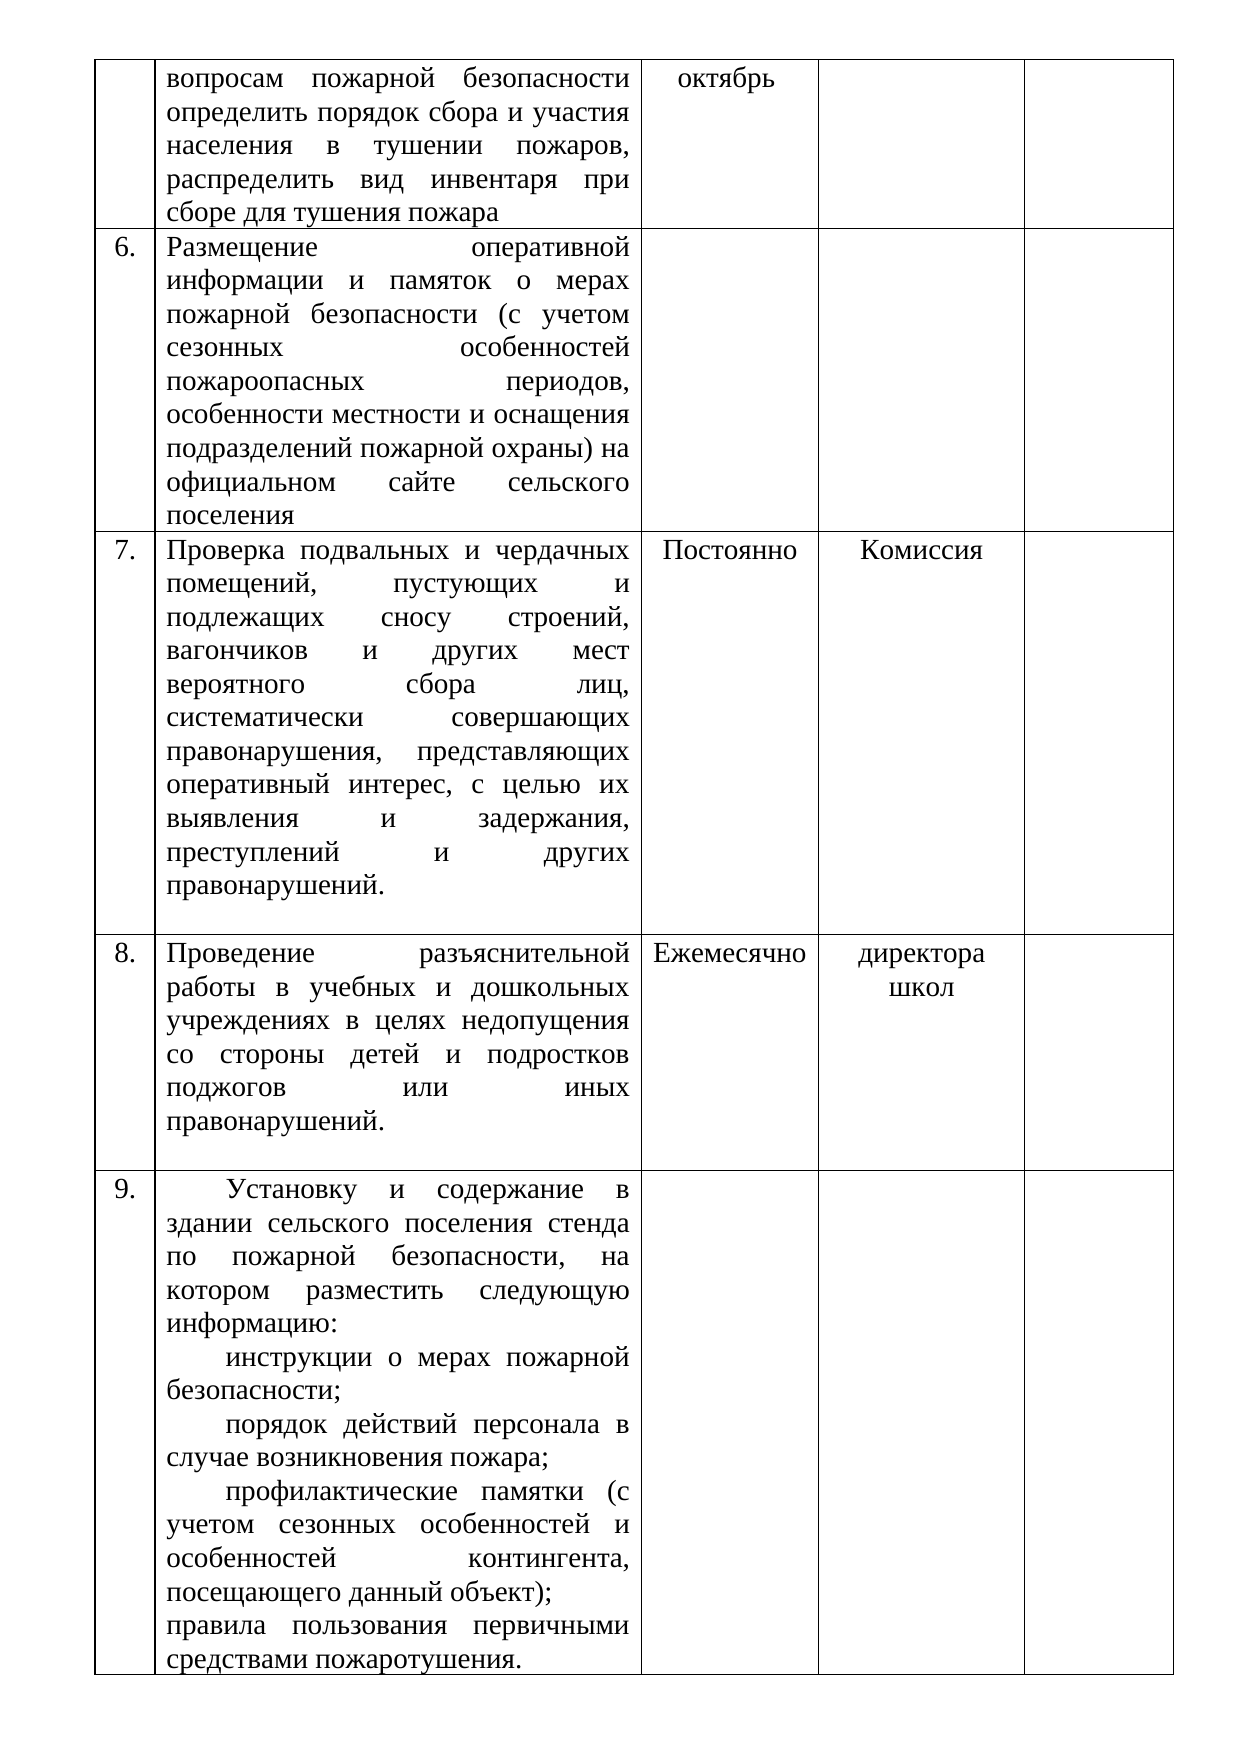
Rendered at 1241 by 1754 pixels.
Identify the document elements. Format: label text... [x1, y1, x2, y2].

table_cell директора школ [819, 935, 1024, 1170]
table_cell Ежемесячно [642, 935, 818, 1170]
table_cell Постоянно [642, 532, 818, 934]
table_cell 7. [96, 532, 154, 934]
table_cell [96, 60, 154, 228]
table_cell Установку и содержание в здании сельского поселения стенда по пожарной безопасности, на котором разместить следующую информацию: инструкции о мерах пожарной безопасности; порядок действий персонала в случае возникновения пожара; профилактические памятки (с учетом сезонных особенностей и особенностей контингента, посещающего данный объект); правила пользования первичными средствами пожаротушения. [156, 1171, 641, 1674]
table_cell Комиссия [819, 532, 1024, 934]
table_cell [642, 229, 818, 531]
table_cell [819, 60, 1024, 228]
table_cell вопросам пожарной безопасности определить порядок сбора и участия населения в тушении пожаров, распределить вид инвентаря при сборе для тушения пожара [156, 60, 641, 228]
table_cell [1025, 532, 1173, 934]
table_cell Размещение оперативной информации и памяток о мерах пожарной безопасности (с учетом сезонных особенностей пожароопасных периодов, особенности местности и оснащения подразделений пожарной охраны) на официальном сайте сельского поселения [156, 229, 641, 531]
table_cell Проверка подвальных и чердачных помещений, пустующих и подлежащих сносу строений, вагончиков и других мест вероятного сбора лиц, систематически совершающих правонарушения, представляющих оперативный интерес, с целью их выявления и задержания, преступлений и других правонарушений. [156, 532, 641, 934]
table_cell [819, 1171, 1024, 1674]
table_cell [642, 1171, 818, 1674]
table_cell [1025, 60, 1173, 228]
table_cell 8. [96, 935, 154, 1170]
table_cell [1025, 1171, 1173, 1674]
table_cell [1025, 935, 1173, 1170]
table_cell 9. [96, 1171, 154, 1674]
table_cell Проведение разъяснительной работы в учебных и дошкольных учреждениях в целях недопущения со стороны детей и подростков поджогов или иных правонарушений. [156, 935, 641, 1170]
table_cell 6. [96, 229, 154, 531]
table_cell [1025, 229, 1173, 531]
table_cell [819, 229, 1024, 531]
table_cell октябрь [642, 60, 818, 228]
